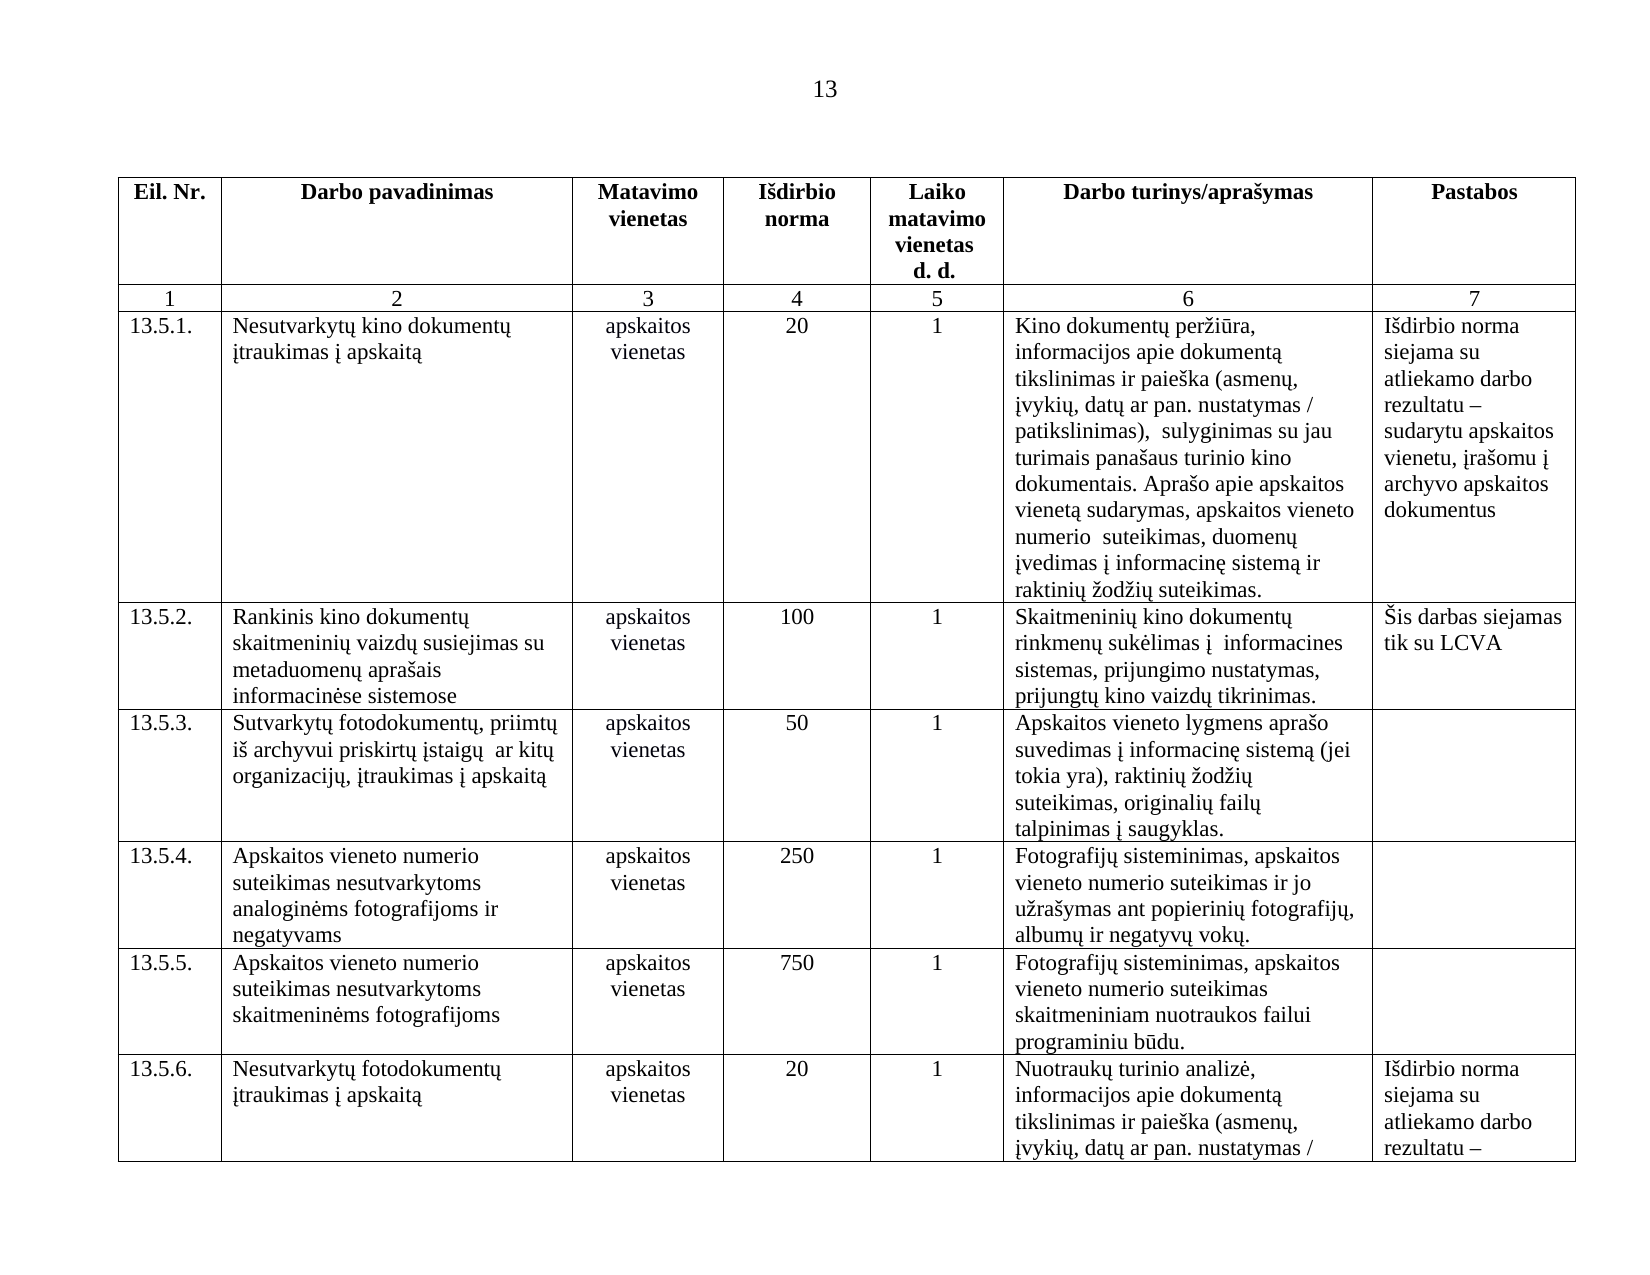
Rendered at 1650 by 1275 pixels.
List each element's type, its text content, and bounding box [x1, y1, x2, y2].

table_cell 1 [871, 312, 1003, 602]
table_cell 13.5.2. [119, 603, 221, 708]
table_header Darbo turinys/aprašymas [1004, 178, 1372, 284]
table_cell 1 [119, 285, 221, 311]
table_cell Rankinis kino dokumentų skaitmeninių vaizdų susiejimas su metaduomenų aprašais informacinėse sistemose [222, 603, 572, 708]
table_header Išdirbio norma [724, 178, 870, 284]
table_cell apskaitos vienetas [573, 1055, 723, 1161]
table_cell 13.5.1. [119, 312, 221, 602]
table_cell Išdirbio norma siejama su atliekamo darbo rezultatu – [1373, 1055, 1575, 1161]
table_header Laiko matavimo vienetas d. d. [871, 178, 1003, 284]
table_cell Nuotraukų turinio analizė, informacijos apie dokumentą tikslinimas ir paieška (asmenų, įvykių, datų ar pan. nustatymas / [1004, 1055, 1372, 1161]
table_cell 1 [871, 603, 1003, 708]
table_cell 13.5.4. [119, 842, 221, 948]
table_cell 250 [724, 842, 870, 948]
table_cell 6 [1004, 285, 1372, 311]
table_cell Nesutvarkytų kino dokumentų įtraukimas į apskaitą [222, 312, 572, 602]
table_cell 1 [871, 1055, 1003, 1161]
table_cell 5 [871, 285, 1003, 311]
table_cell 2 [222, 285, 572, 311]
table_cell 13.5.6. [119, 1055, 221, 1161]
table_cell [1373, 710, 1575, 841]
table_cell Apskaitos vieneto numerio suteikimas nesutvarkytoms skaitmeninėms fotografijoms [222, 949, 572, 1054]
table_cell 20 [724, 1055, 870, 1161]
table_cell 750 [724, 949, 870, 1054]
table_cell 13.5.3. [119, 710, 221, 841]
table_cell Fotografijų sisteminimas, apskaitos vieneto numerio suteikimas ir jo užrašymas ant popierinių fotografijų, albumų ir negatyvų vokų. [1004, 842, 1372, 948]
table_cell 3 [573, 285, 723, 311]
table_cell [1373, 842, 1575, 948]
table_cell 1 [871, 842, 1003, 948]
table_header Darbo pavadinimas [222, 178, 572, 284]
table_cell 50 [724, 710, 870, 841]
table_header Matavimo vienetas [573, 178, 723, 284]
table_cell apskaitos vienetas [573, 842, 723, 948]
table_cell apskaitos vienetas [573, 710, 723, 841]
table_cell Šis darbas siejamas tik su LCVA [1373, 603, 1575, 708]
table_header Pastabos [1373, 178, 1575, 284]
table_header Eil. Nr. [119, 178, 221, 284]
table_cell apskaitos vienetas [573, 312, 723, 602]
table_cell Fotografijų sisteminimas, apskaitos vieneto numerio suteikimas skaitmeniniam nuotraukos failui programiniu būdu. [1004, 949, 1372, 1054]
table_cell Kino dokumentų peržiūra, informacijos apie dokumentą tikslinimas ir paieška (asmenų, įvykių, datų ar pan. nustatymas / patikslinimas), sulyginimas su jau turimais panašaus turinio kino dokumentais. Aprašo apie apskaitos vienetą sudarymas, apskaitos vieneto numerio suteikimas, duomenų įvedimas į informacinę sistemą ir raktinių žodžių suteikimas. [1004, 312, 1372, 602]
table_cell 20 [724, 312, 870, 602]
table_cell 1 [871, 949, 1003, 1054]
table_cell Apskaitos vieneto numerio suteikimas nesutvarkytoms analoginėms fotografijoms ir negatyvams [222, 842, 572, 948]
table_cell 1 [871, 710, 1003, 841]
table_cell 13.5.5. [119, 949, 221, 1054]
table_cell 4 [724, 285, 870, 311]
table_cell 100 [724, 603, 870, 708]
table_cell Išdirbio norma siejama su atliekamo darbo rezultatu – sudarytu apskaitos vienetu, įrašomu į archyvo apskaitos dokumentus [1373, 312, 1575, 602]
table_cell Apskaitos vieneto lygmens aprašo suvedimas į informacinę sistemą (jei tokia yra), raktinių žodžių suteikimas, originalių failų talpinimas į saugyklas. [1004, 710, 1372, 841]
table_cell apskaitos vienetas [573, 603, 723, 708]
table_cell Skaitmeninių kino dokumentų rinkmenų sukėlimas į informacines sistemas, prijungimo nustatymas, prijungtų kino vaizdų tikrinimas. [1004, 603, 1372, 708]
table_cell Sutvarkytų fotodokumentų, priimtų iš archyvui priskirtų įstaigų ar kitų organizacijų, įtraukimas į apskaitą [222, 710, 572, 841]
table_cell apskaitos vienetas [573, 949, 723, 1054]
table_cell 7 [1373, 285, 1575, 311]
table_cell [1373, 949, 1575, 1054]
table_cell Nesutvarkytų fotodokumentų įtraukimas į apskaitą [222, 1055, 572, 1161]
